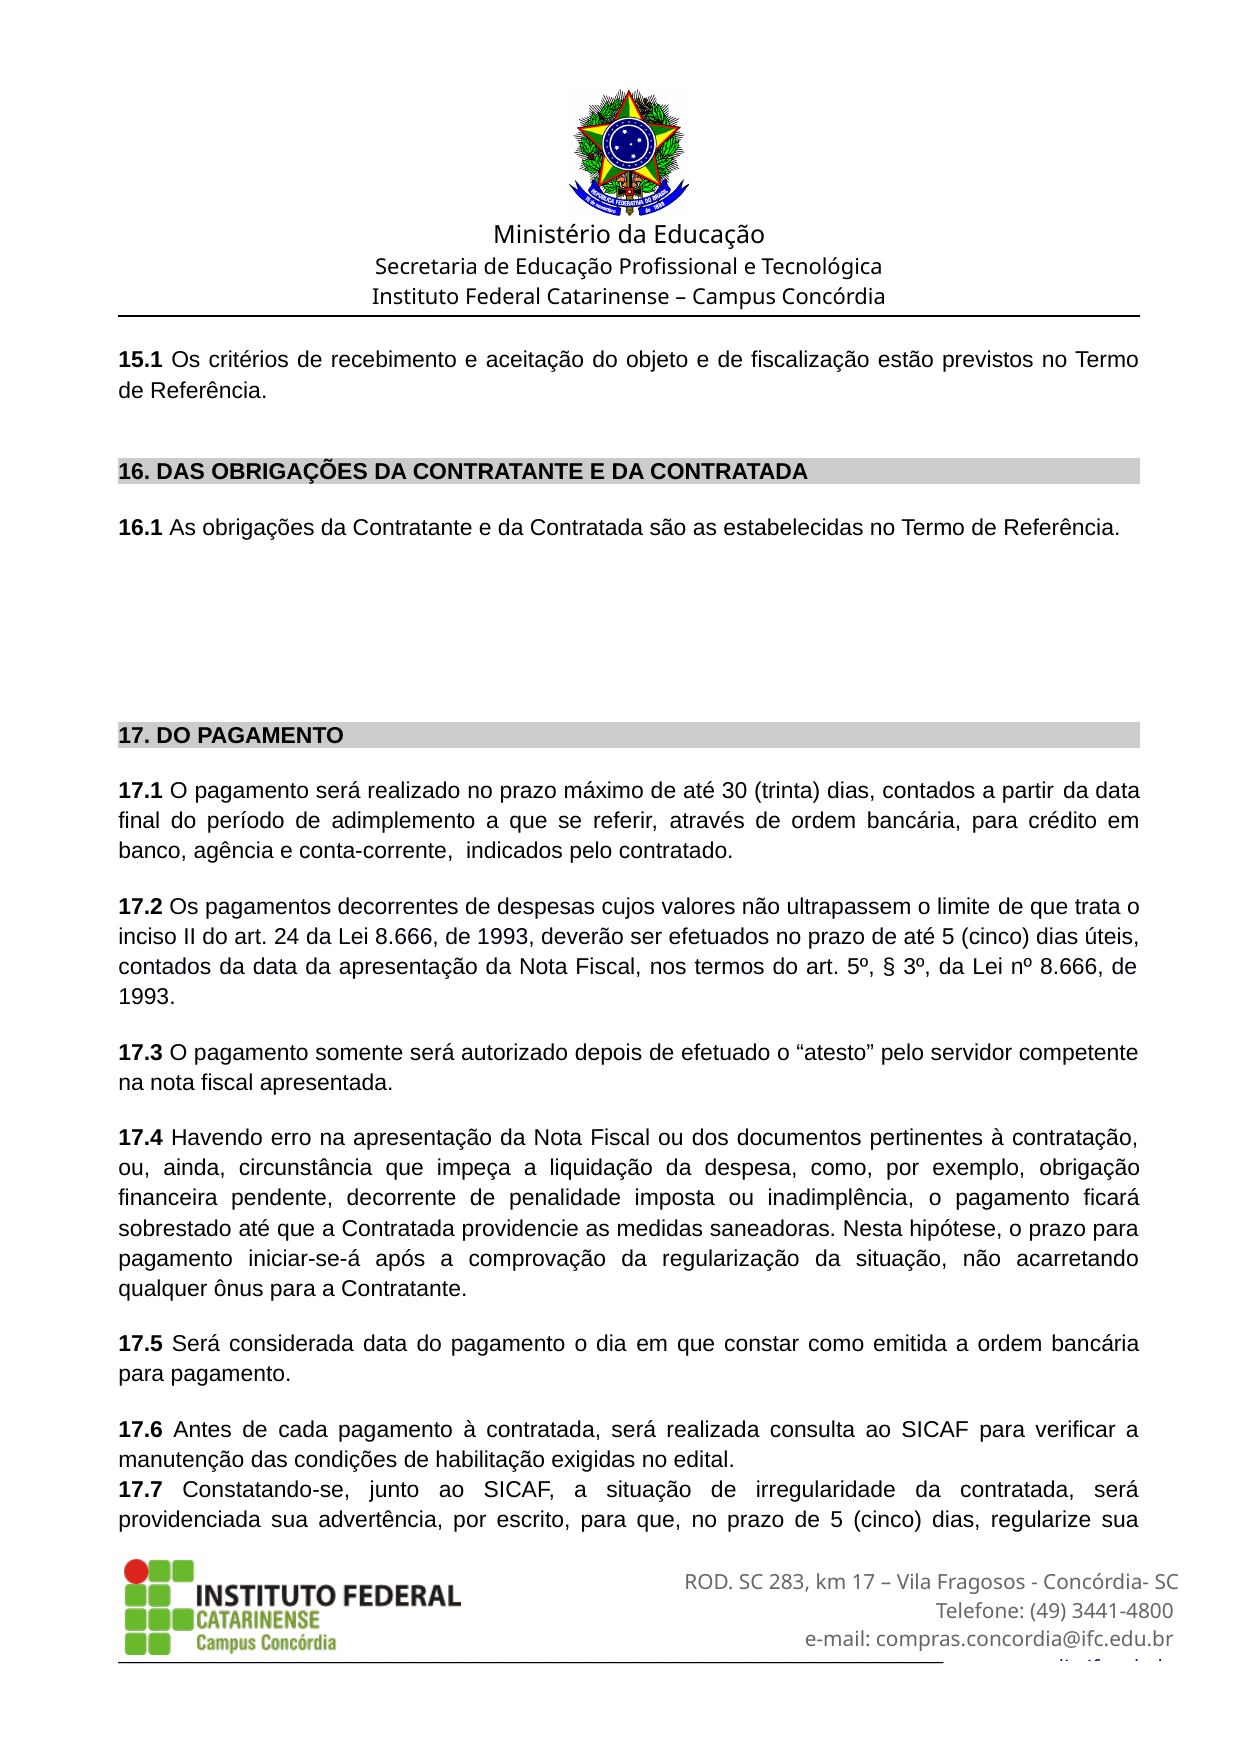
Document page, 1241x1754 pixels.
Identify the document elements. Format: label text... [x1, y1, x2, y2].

text 17.4 Havendo erro na apresentação da Nota Fiscal ou dos documentos pertinentes à contratação, ou, ainda, circunstância que impeça a liquidação da despesa, como, por exemplo, obrigação financeira pendente, decorrente de penalidade imposta ou inadimplência, o pagamento ficará sobrestado até que a Contratada providencie as medidas saneadoras. Nesta hipótese, o prazo para pagamento iniciar-se-á após a comprovação da regularização da situação, não acarretando qualquer ônus para a Contratante. [118, 1124, 1140, 1301]
list 17.7 Constatando-se, junto ao SICAF, a situação de irregularidade da contratada, será providenciada sua advertência, por escrito, para que, no prazo de 5 (cinco) dias, regularize sua [118, 1476, 1140, 1532]
text 15.1 Os critérios de recebimento e aceitação do objeto e de fiscalização estão previstos no Termo de Referência. [118, 346, 1140, 403]
text 17.1 O pagamento será realizado no prazo máximo de até 30 (trinta) dias, contados a partir da data final do período de adimplemento a que se referir, através de ordem bancária, para crédito em banco, agência e conta-corrente, indicados pelo contratado. [118, 777, 1140, 864]
picture [124, 1559, 461, 1655]
text 16. DAS OBRIGAÇÕES DA CONTRATANTE E DA CONTRATADA [118, 458, 1140, 484]
text 17.5 Será considerada data do pagamento o dia em que constar como emitida a ordem bancária para pagamento. [118, 1330, 1140, 1387]
text 16.1 As obrigações da Contratante e da Contratada são as estabelecidas no Termo de Referência. [118, 513, 1140, 540]
list 17.6 Antes de cada pagamento à contratada, será realizada consulta ao SICAF para verificar a manutenção das condições de habilitação exigidas no edital. [118, 1416, 1140, 1472]
text 17. DO PAGAMENTO [118, 722, 1140, 748]
text 17.3 O pagamento somente será autorizado depois de efetuado o “atesto” pelo servidor competente na nota fiscal apresentada. [118, 1038, 1140, 1095]
text 17.2 Os pagamentos decorrentes de despesas cujos valores não ultrapassem o limite de que trata o inciso II do art. 24 da Lei 8.666, de 1993, deverão ser efetuados no prazo de até 5 (cinco) dias úteis, contados da data da apresentação da Nota Fiscal, nos termos do art. 5º, § 3º, da Lei nº 8.666, de 1993. [118, 893, 1140, 1009]
